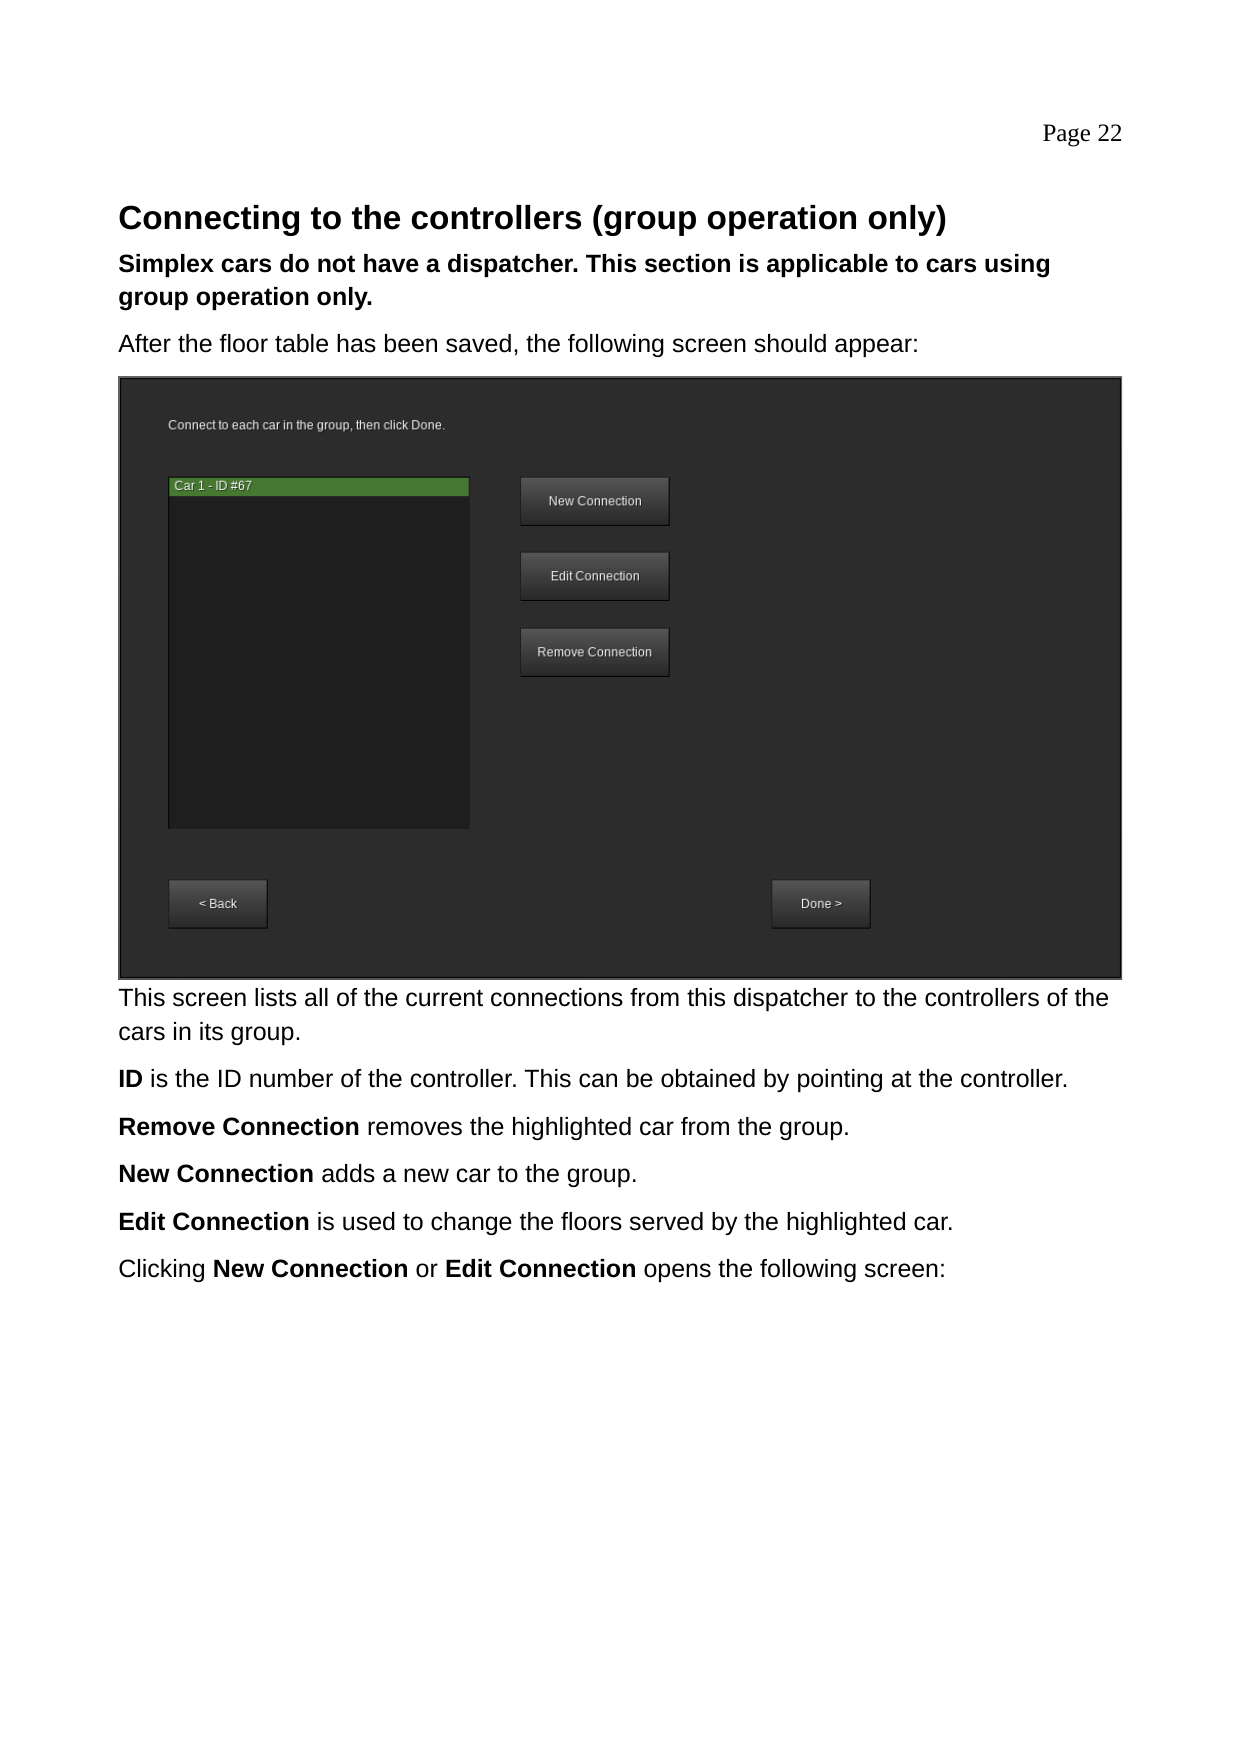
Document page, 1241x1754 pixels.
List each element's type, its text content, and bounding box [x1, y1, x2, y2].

text Remove Connection removes the highlighted car from the group. [118, 1112, 1122, 1140]
text Clicking New Connection or Edit Connection opens the following screen: [118, 1254, 1122, 1283]
text Simplex cars do not have a dispatcher. This section is applicable to cars using group operation only. [118, 249, 1122, 310]
text ID is the ID number of the controller. This can be obtained by pointing at the controller. [118, 1064, 1122, 1093]
text New Connection adds a new car to the group. [118, 1159, 1122, 1188]
subtitle Connecting to the controllers (group operation only) [118, 198, 1122, 236]
text After the floor table has been saved, the following screen should appear: [118, 329, 1122, 358]
text Edit Connection is used to change the floors served by the highlighted car. [118, 1207, 1122, 1236]
picture [118, 376, 1123, 980]
text This screen lists all of the current connections from this dispatcher to the controllers of the cars in its group. [118, 980, 1122, 1045]
